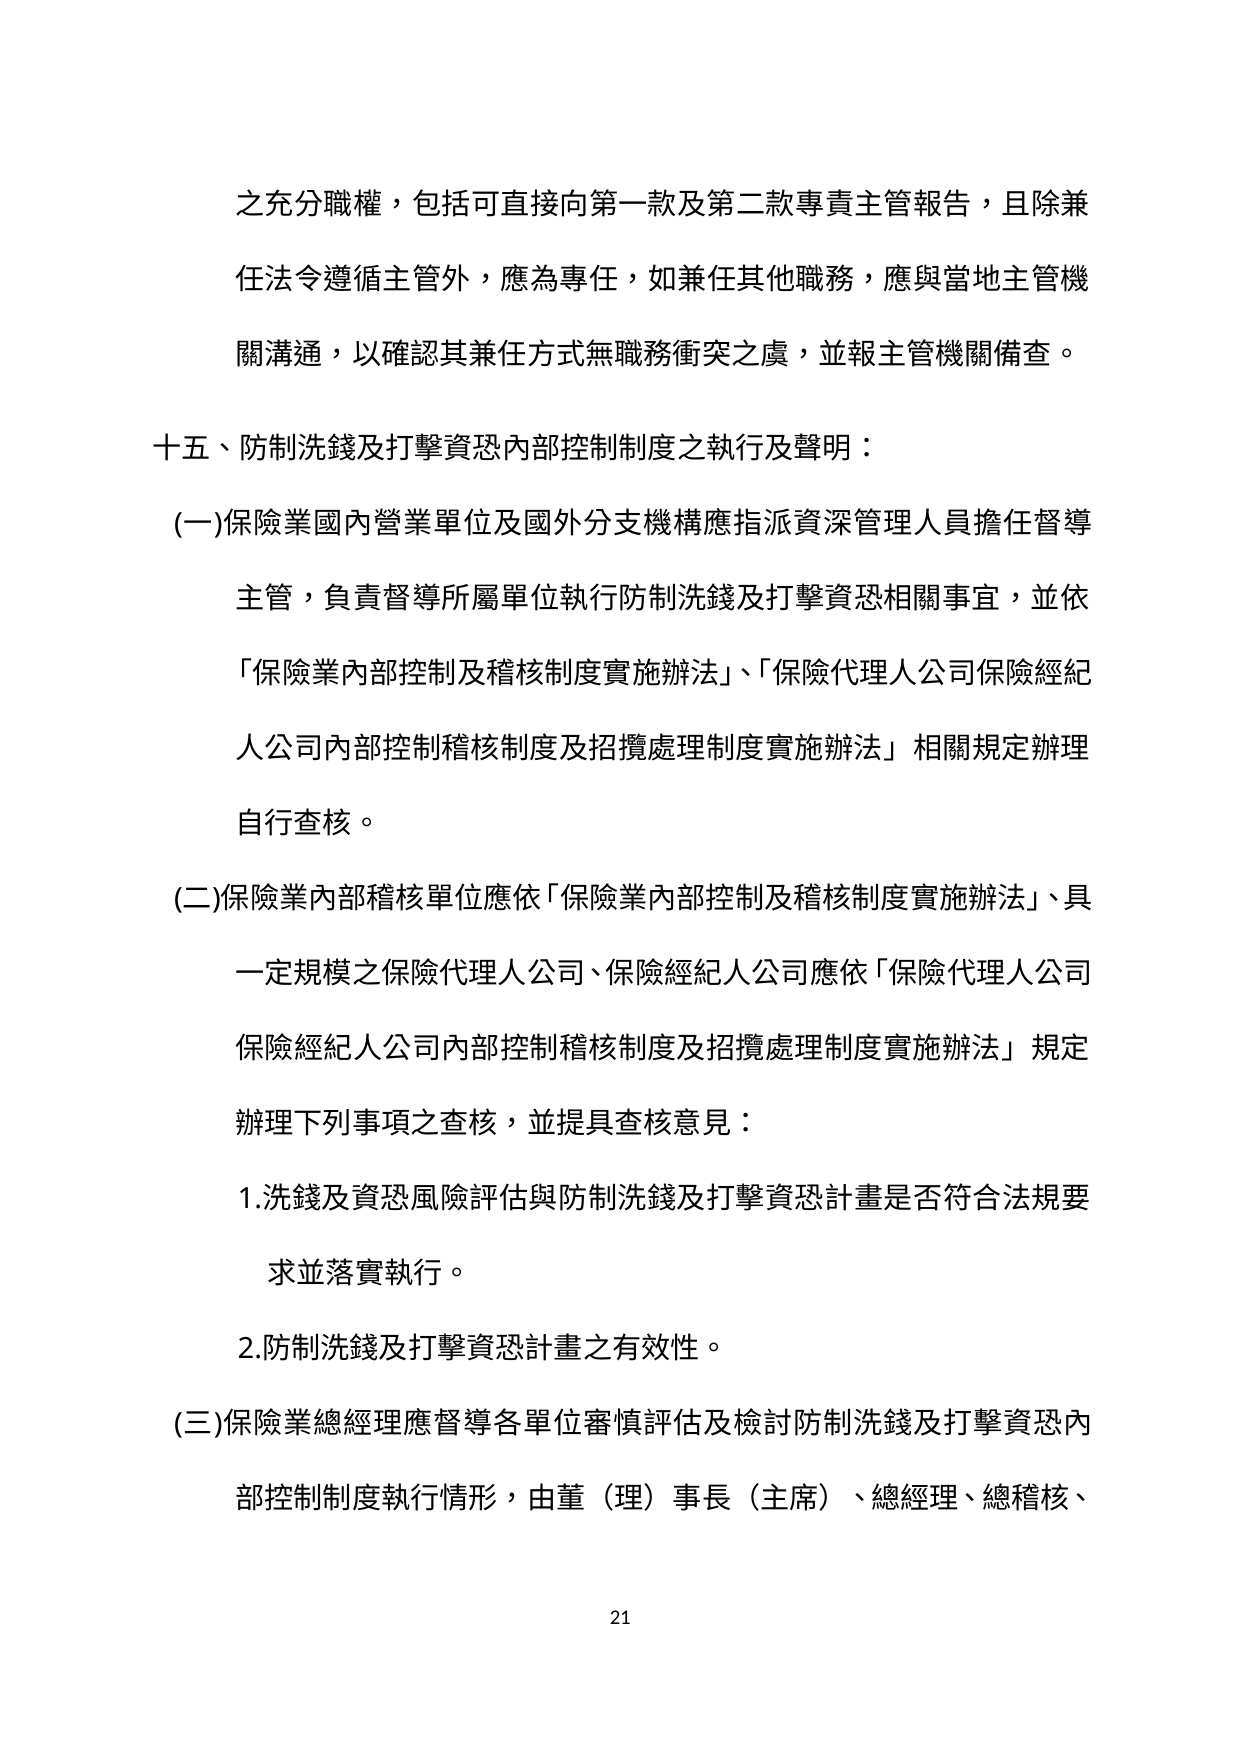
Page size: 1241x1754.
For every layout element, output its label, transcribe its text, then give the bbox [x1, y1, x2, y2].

text 十五、防制洗錢及打擊資恐內部控制制度之執行及聲明： [152, 408, 1092, 483]
text 之充分職權，包括可直接向第一款及第二款專責主管報告，且除兼任法令遵循主管外，應為專任，如兼任其他職務，應與當地主管機關溝通，以確認其兼任方式無職務衝突之虞，並報主管機關備查。 [174, 164, 1092, 389]
text (二)保險業內部稽核單位應依「保險業內部控制及稽核制度實施辦法」、具一定規模之保險代理人公司、保險經紀人公司應依「保險代理人公司保險經紀人公司內部控制稽核制度及招攬處理制度實施辦法」規定辦理下列事項之查核，並提具查核意見： [174, 858, 1092, 1158]
text 2.防制洗錢及打擊資恐計畫之有效性。 [237, 1308, 1092, 1383]
text (三)保險業總經理應督導各單位審慎評估及檢討防制洗錢及打擊資恐內部控制制度執行情形，由董（理）事長（主席）、總經理、總稽核、防制洗錢及打擊資恐專責主管聯名出具防制洗錢及打擊資恐之內部控制制度聲明書（附表），並提報董（理）事會通過，於每會計年度終了後三個月內將該內部控制制度聲明書內容揭露於保險業網站，並於主管機關指定網站辦理公告申報。但保險代理人公司、保險經紀人公司防制洗錢及打擊資恐之內部控制制度聲明書，於每年四月底前，以主管機關指定之方式公告申報。 [174, 1383, 1092, 1533]
text (一)保險業國內營業單位及國外分支機構應指派資深管理人員擔任督導主管，負責督導所屬單位執行防制洗錢及打擊資恐相關事宜，並依「保險業內部控制及稽核制度實施辦法」、「保險代理人公司保險經紀人公司內部控制稽核制度及招攬處理制度實施辦法」相關規定辦理自行查核。 [174, 483, 1092, 858]
text 1.洗錢及資恐風險評估與防制洗錢及打擊資恐計畫是否符合法規要求並落實執行。 [237, 1158, 1092, 1308]
